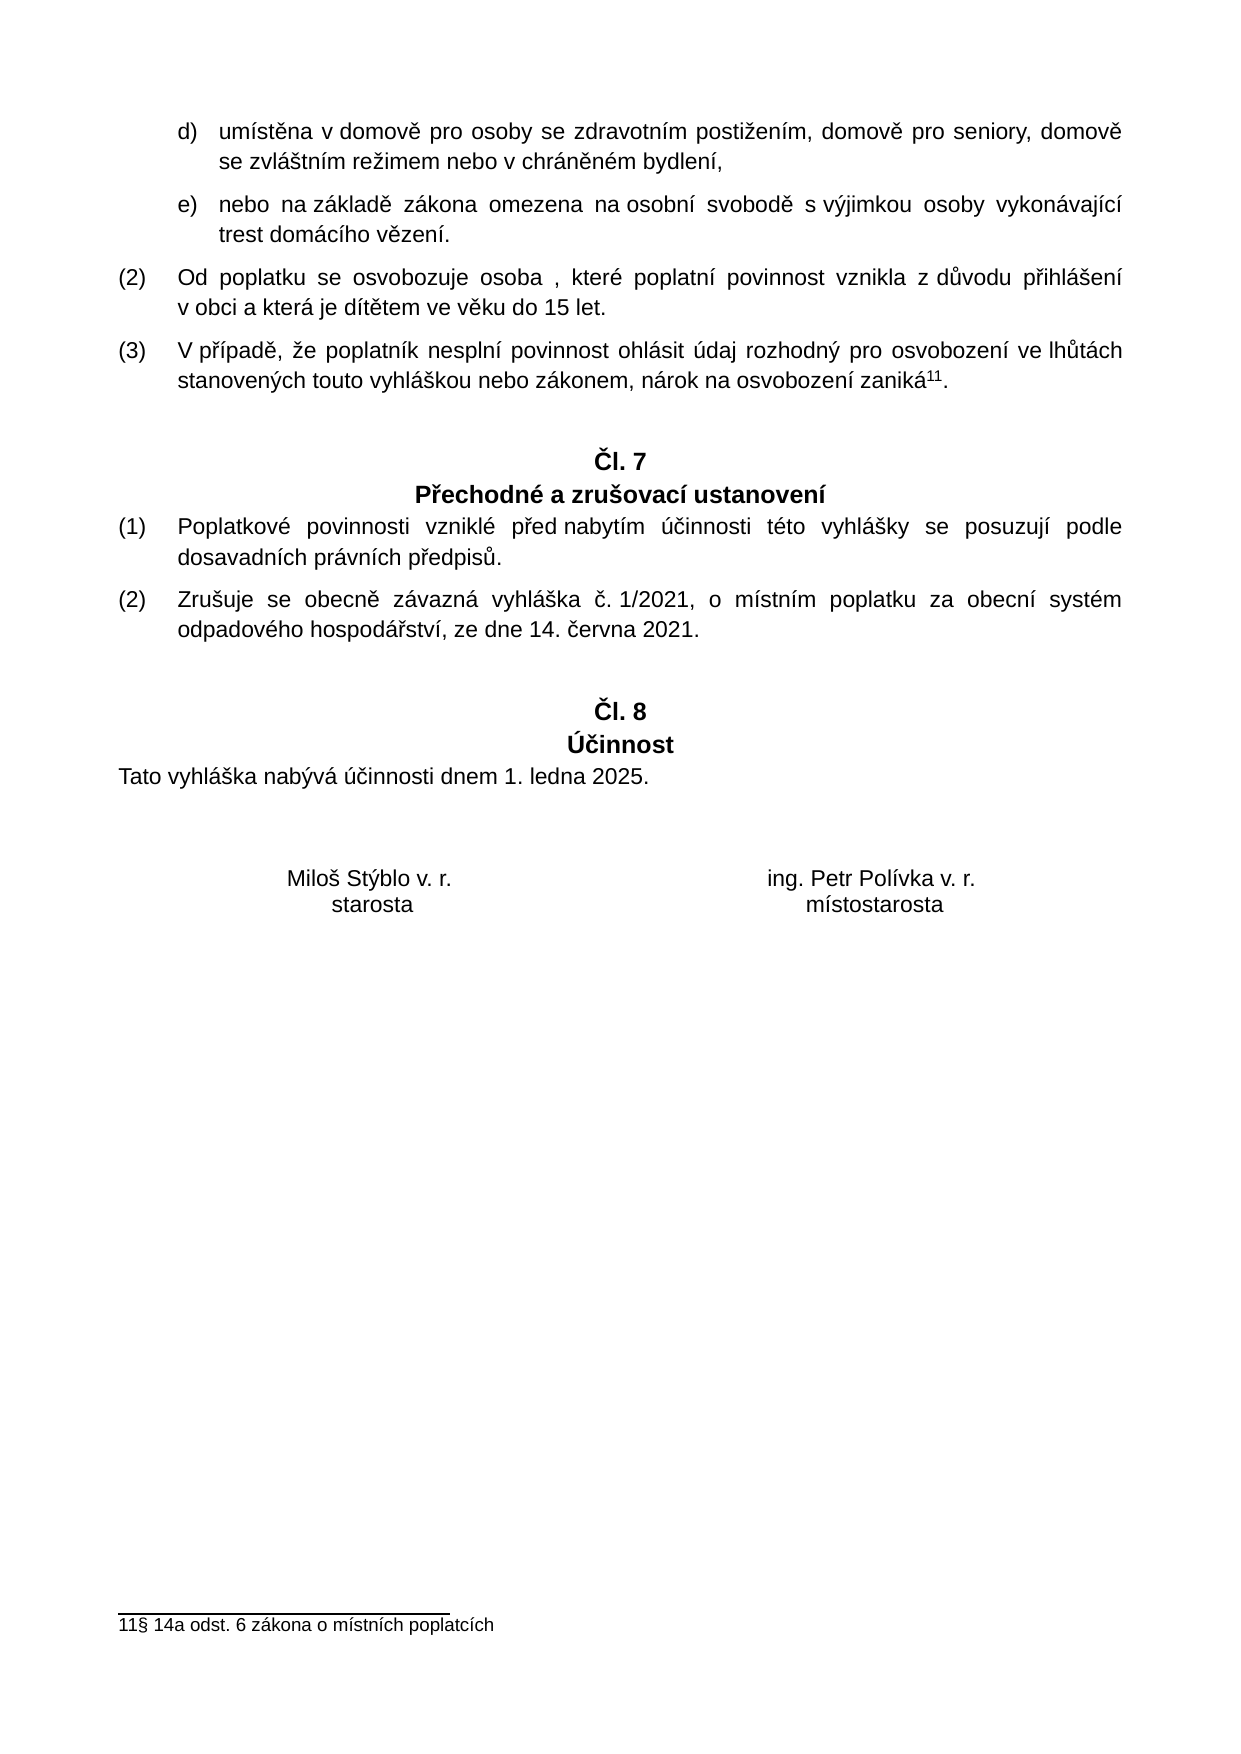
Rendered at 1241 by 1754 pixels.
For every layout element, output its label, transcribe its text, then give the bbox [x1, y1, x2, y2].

table_header ing. Petr Polívka v. r. místostarosta [620, 805, 1122, 923]
list § 14a odst. 6 zákona o místních poplatcích [118, 1614, 1122, 1635]
list Od poplatku se osvobozuje osoba , které poplatní povinnost vznikla z důvodu přihlášení v obci a která je dítětem ve věku do 15 let. [118, 264, 1122, 321]
list umístěna v domově pro osoby se zdravotním postižením, domově pro seniory, domově se zvláštním režimem nebo v chráněném bydlení, [177, 118, 1122, 175]
subtitle Čl. 7 Přechodné a zrušovací ustanovení [118, 447, 1122, 509]
table_cell [620, 924, 1122, 1042]
text Tato vyhláška nabývá účinnosti dnem 1. ledna 2025. [118, 763, 1122, 789]
table_cell [118, 924, 620, 1042]
table_header Miloš Stýblo v. r. starosta [118, 805, 620, 923]
subtitle Čl. 8 Účinnost [118, 697, 1122, 758]
list Poplatkové povinnosti vzniklé před nabytím účinnosti této vyhlášky se posuzují podle dosavadních právních předpisů. [118, 513, 1122, 570]
list Zrušuje se obecně závazná vyhláška č. 1/2021, o místním poplatku za obecní systém odpadového hospodářství, ze dne 14. června 2021. [118, 586, 1122, 643]
list V případě, že poplatník nesplní povinnost ohlásit údaj rozhodný pro osvobození ve lhůtách stanovených touto vyhláškou nebo zákonem, nárok na osvobození zaniká. [118, 337, 1122, 393]
list nebo na základě zákona omezena na osobní svobodě s výjimkou osoby vykonávající trest domácího vězení. [177, 191, 1122, 248]
